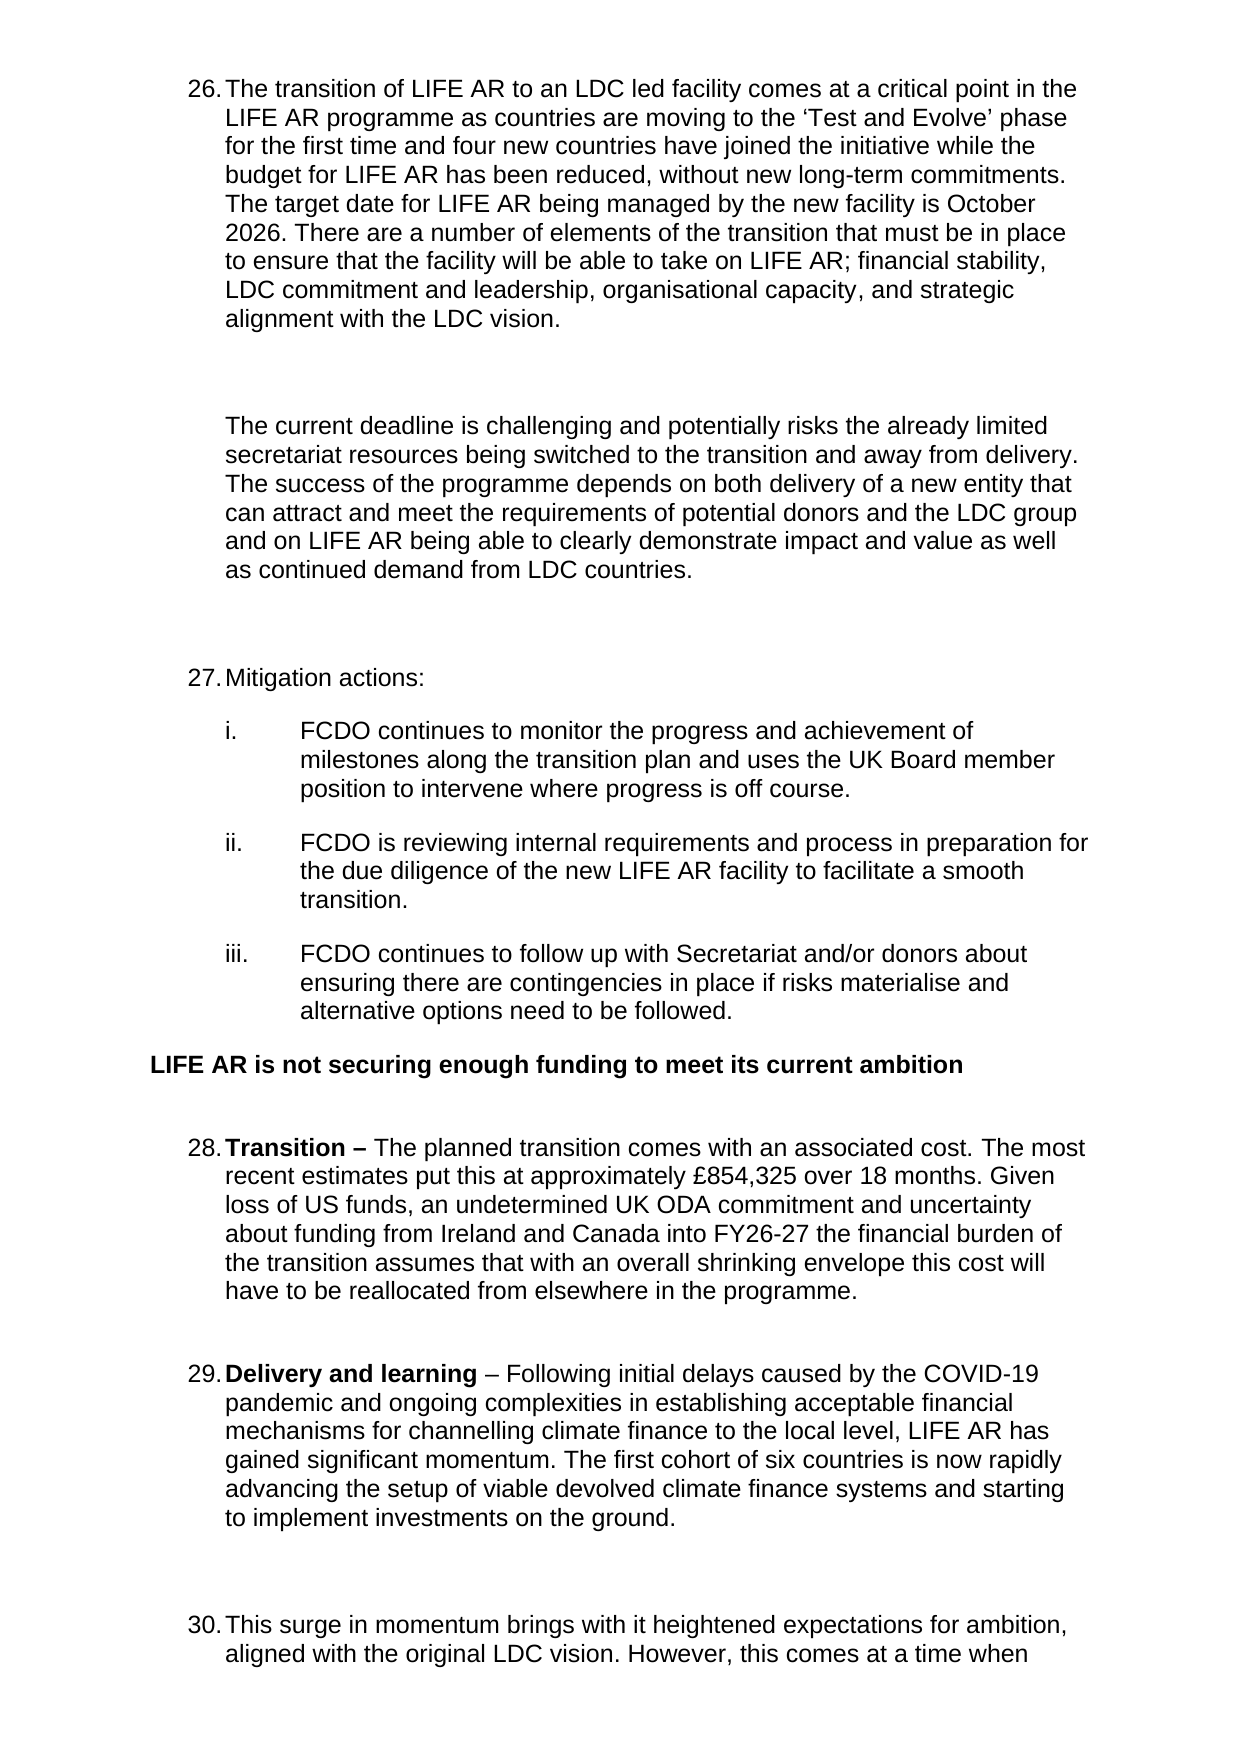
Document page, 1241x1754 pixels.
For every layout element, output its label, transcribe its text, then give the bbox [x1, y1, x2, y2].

list FCDO continues to follow up with Secretariat and/or donors about ensuring there are contingencies in place if risks materialise and alternative options need to be followed. [225, 939, 1090, 1025]
text LIFE AR is not securing enough funding to meet its current ambition [150, 1050, 1090, 1079]
list FCDO is reviewing internal requirements and process in preparation for the due diligence of the new LIFE AR facility to facilitate a smooth transition. [225, 828, 1090, 914]
list The transition of LIFE AR to an LDC led facility comes at a critical point in the LIFE AR programme as countries are moving to the ‘Test and Evolve’ phase for the first time and four new countries have joined the initiative while the budget for LIFE AR has been reduced, without new long-term commitments. The target date for LIFE AR being managed by the new facility is October 2026. There are a number of elements of the transition that must be in place to ensure that the facility will be able to take on LIFE AR; financial stability, LDC commitment and leadership, organisational capacity, and strategic alignment with the LDC vision. [187, 74, 1090, 333]
list Mitigation actions: [187, 663, 1090, 691]
list Delivery and learning – Following initial delays caused by the COVID-19 pandemic and ongoing complexities in establishing acceptable financial mechanisms for channelling climate finance to the local level, LIFE AR has gained significant momentum. The first cohort of six countries is now rapidly advancing the setup of viable devolved climate finance systems and starting to implement investments on the ground. [187, 1359, 1090, 1531]
list FCDO continues to monitor the progress and achievement of milestones along the transition plan and uses the UK Board member position to intervene where progress is off course. [225, 716, 1090, 803]
list This surge in momentum brings with it heightened expectations for ambition, aligned with the original LDC vision. However, this comes at a time when [187, 1610, 1090, 1668]
list The current deadline is challenging and potentially risks the already limited secretariat resources being switched to the transition and away from delivery. The success of the programme depends on both delivery of a new entity that can attract and meet the requirements of potential donors and the LDC group and on LIFE AR being able to clearly demonstrate impact and value as well as continued demand from LDC countries. [225, 411, 1090, 584]
list Transition – The planned transition comes with an associated cost. The most recent estimates put this at approximately £854,325 over 18 months. Given loss of US funds, an undetermined UK ODA commitment and uncertainty about funding from Ireland and Canada into FY26-27 the financial burden of the transition assumes that with an overall shrinking envelope this cost will have to be reallocated from elsewhere in the programme. [187, 1133, 1090, 1305]
